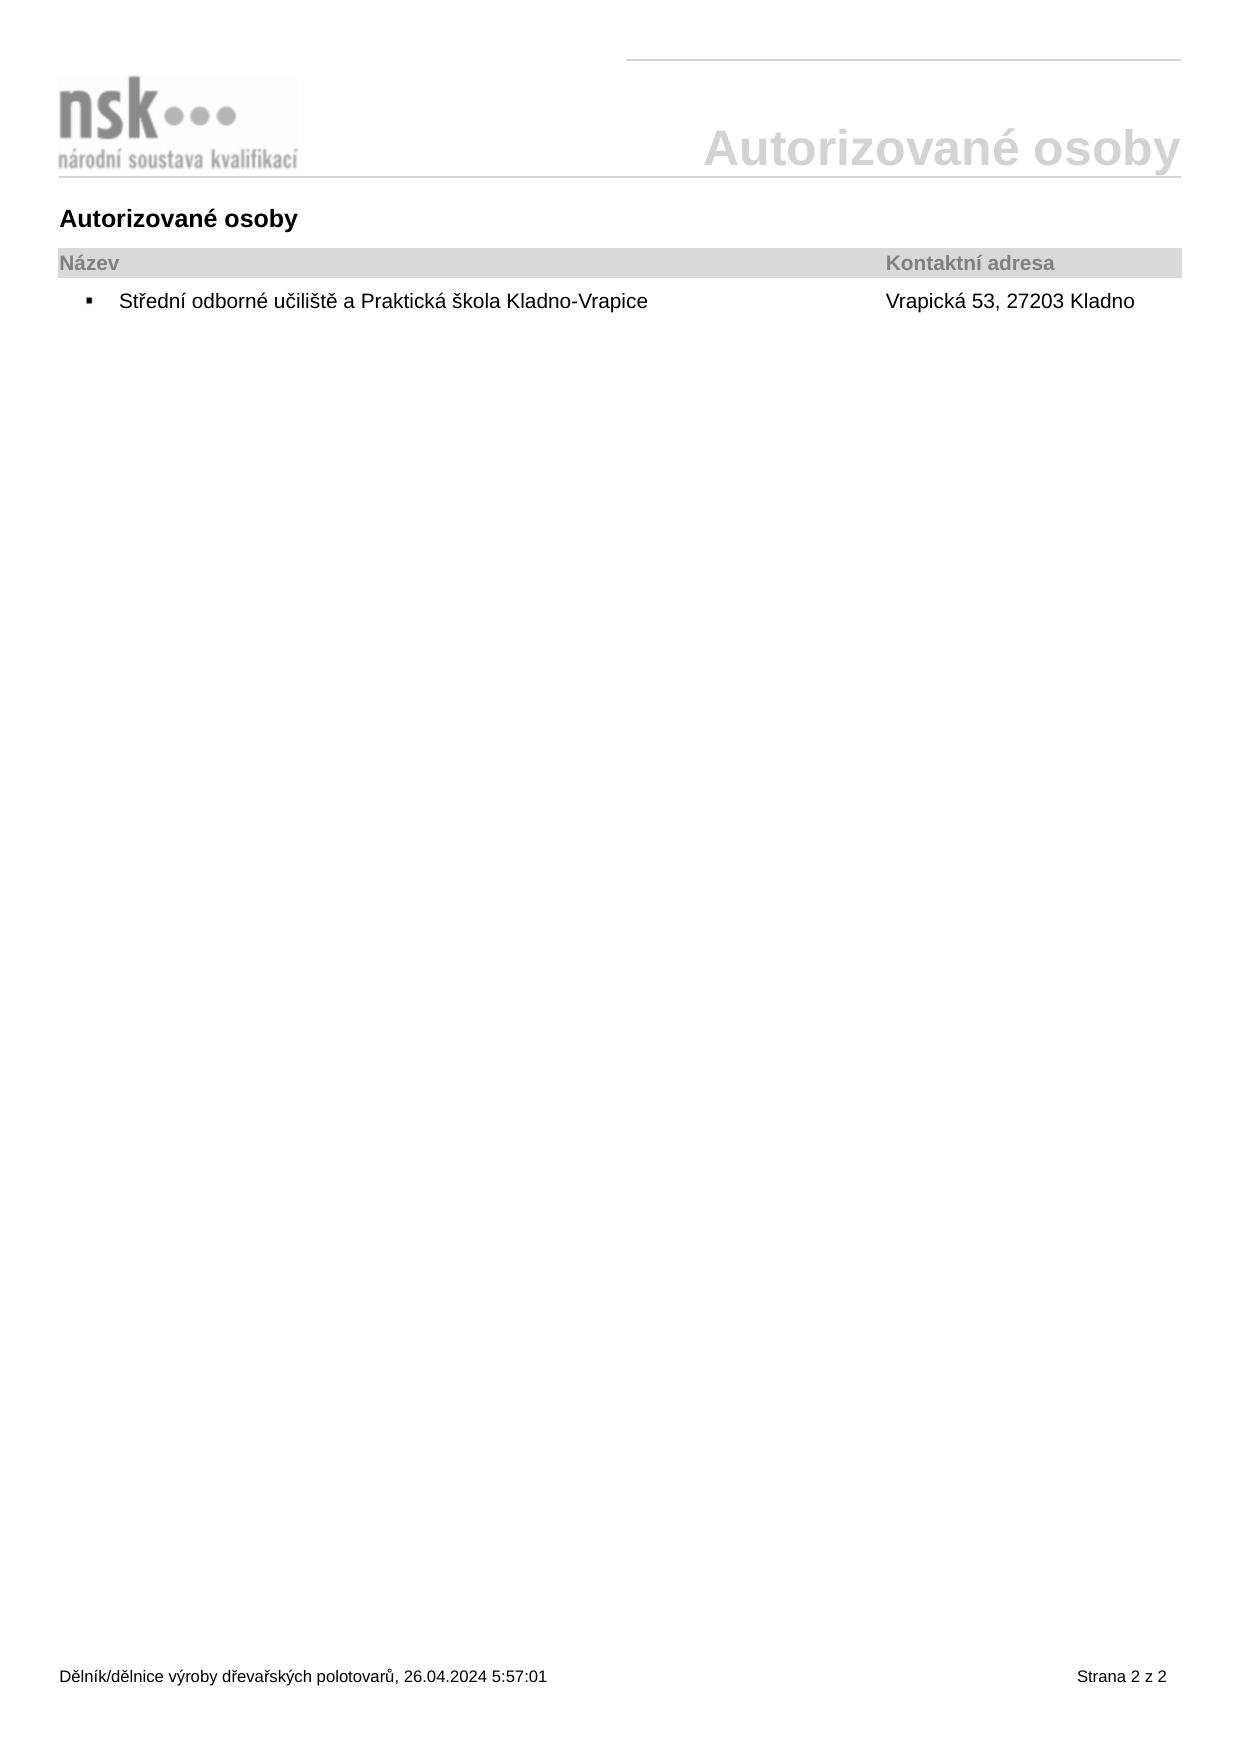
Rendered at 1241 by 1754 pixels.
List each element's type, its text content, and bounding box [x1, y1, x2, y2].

table_cell [886, 278, 1167, 289]
table_cell [860, 236, 886, 248]
table_cell [119, 1214, 481, 1436]
table_cell Dělník/dělnice výroby dřevařských polotovarů, 26.04.2024 5:57:01 [59, 1658, 860, 1694]
table_cell [481, 194, 617, 200]
table_cell [481, 1436, 617, 1658]
table_cell [619, 59, 626, 170]
table_cell [1167, 194, 1181, 200]
table_cell [59, 914, 119, 1214]
table_cell [618, 1214, 626, 1436]
table_cell [119, 236, 481, 248]
table_cell Název [60, 250, 885, 277]
table_cell [886, 914, 1167, 1214]
table_cell [860, 1214, 886, 1436]
table_cell Kontaktní adresa [886, 250, 1180, 277]
table_cell [626, 1436, 860, 1658]
table_cell [626, 1214, 860, 1436]
table_cell [886, 314, 1167, 614]
table_cell [59, 314, 119, 614]
table_cell [618, 314, 626, 614]
table_cell [618, 1436, 626, 1658]
table_cell [860, 314, 886, 614]
table_cell [886, 236, 1167, 248]
table_cell Strana 2 z 2 [860, 1658, 1167, 1694]
table_cell Autorizované osoby [626, 61, 1181, 176]
table_cell [119, 314, 481, 614]
table_cell [1167, 314, 1181, 614]
table_cell [481, 171, 617, 176]
table_cell [626, 614, 860, 914]
table_cell [618, 194, 626, 200]
table_cell [59, 236, 119, 248]
table_cell [481, 1214, 617, 1436]
picture [57, 59, 619, 171]
table_cell [59, 194, 119, 200]
table_cell [1167, 1214, 1181, 1436]
table_cell [626, 278, 860, 289]
table_cell [886, 614, 1167, 914]
table_cell [626, 236, 860, 248]
table_cell [618, 614, 626, 914]
table_cell [860, 1436, 886, 1658]
table_cell Střední odborné učiliště a Praktická škola Kladno-Vrapice [119, 289, 886, 314]
table_cell [59, 614, 119, 914]
table_cell [1167, 614, 1181, 914]
table_cell [1167, 914, 1181, 1214]
table_cell [481, 314, 617, 614]
table_cell [860, 914, 886, 1214]
table_cell [59, 1436, 119, 1658]
table_cell [119, 914, 481, 1214]
table_cell [860, 194, 886, 200]
table_cell [886, 194, 1167, 200]
table_cell [626, 194, 860, 200]
picture [59, 288, 119, 313]
table_cell [119, 1436, 481, 1658]
table_cell [1167, 1436, 1181, 1658]
table_cell [119, 278, 481, 289]
table_cell [1167, 278, 1181, 289]
table_cell [59, 171, 119, 176]
table_cell [59, 1214, 119, 1436]
table_cell [626, 914, 860, 1214]
table_cell Vrapická 53, 27203 Kladno [886, 289, 1181, 314]
table_cell [481, 614, 617, 914]
table_cell [119, 614, 481, 914]
table_cell Autorizované osoby [59, 200, 1181, 236]
table_cell [886, 1436, 1167, 1658]
table_cell [618, 170, 626, 176]
table_cell [59, 278, 119, 288]
table_cell [1167, 1658, 1181, 1694]
table_cell [119, 194, 481, 200]
table_cell [1167, 236, 1181, 248]
table_cell [481, 914, 617, 1214]
table_cell [119, 171, 481, 176]
table_cell [481, 278, 617, 289]
table_cell [618, 914, 626, 1214]
table_cell [481, 236, 617, 248]
table_cell [618, 278, 626, 289]
table_cell [626, 314, 860, 614]
table_cell [59, 178, 1181, 194]
table_cell [618, 236, 626, 248]
table_cell [886, 1214, 1167, 1436]
table_cell [860, 614, 886, 914]
table_cell [860, 278, 886, 289]
